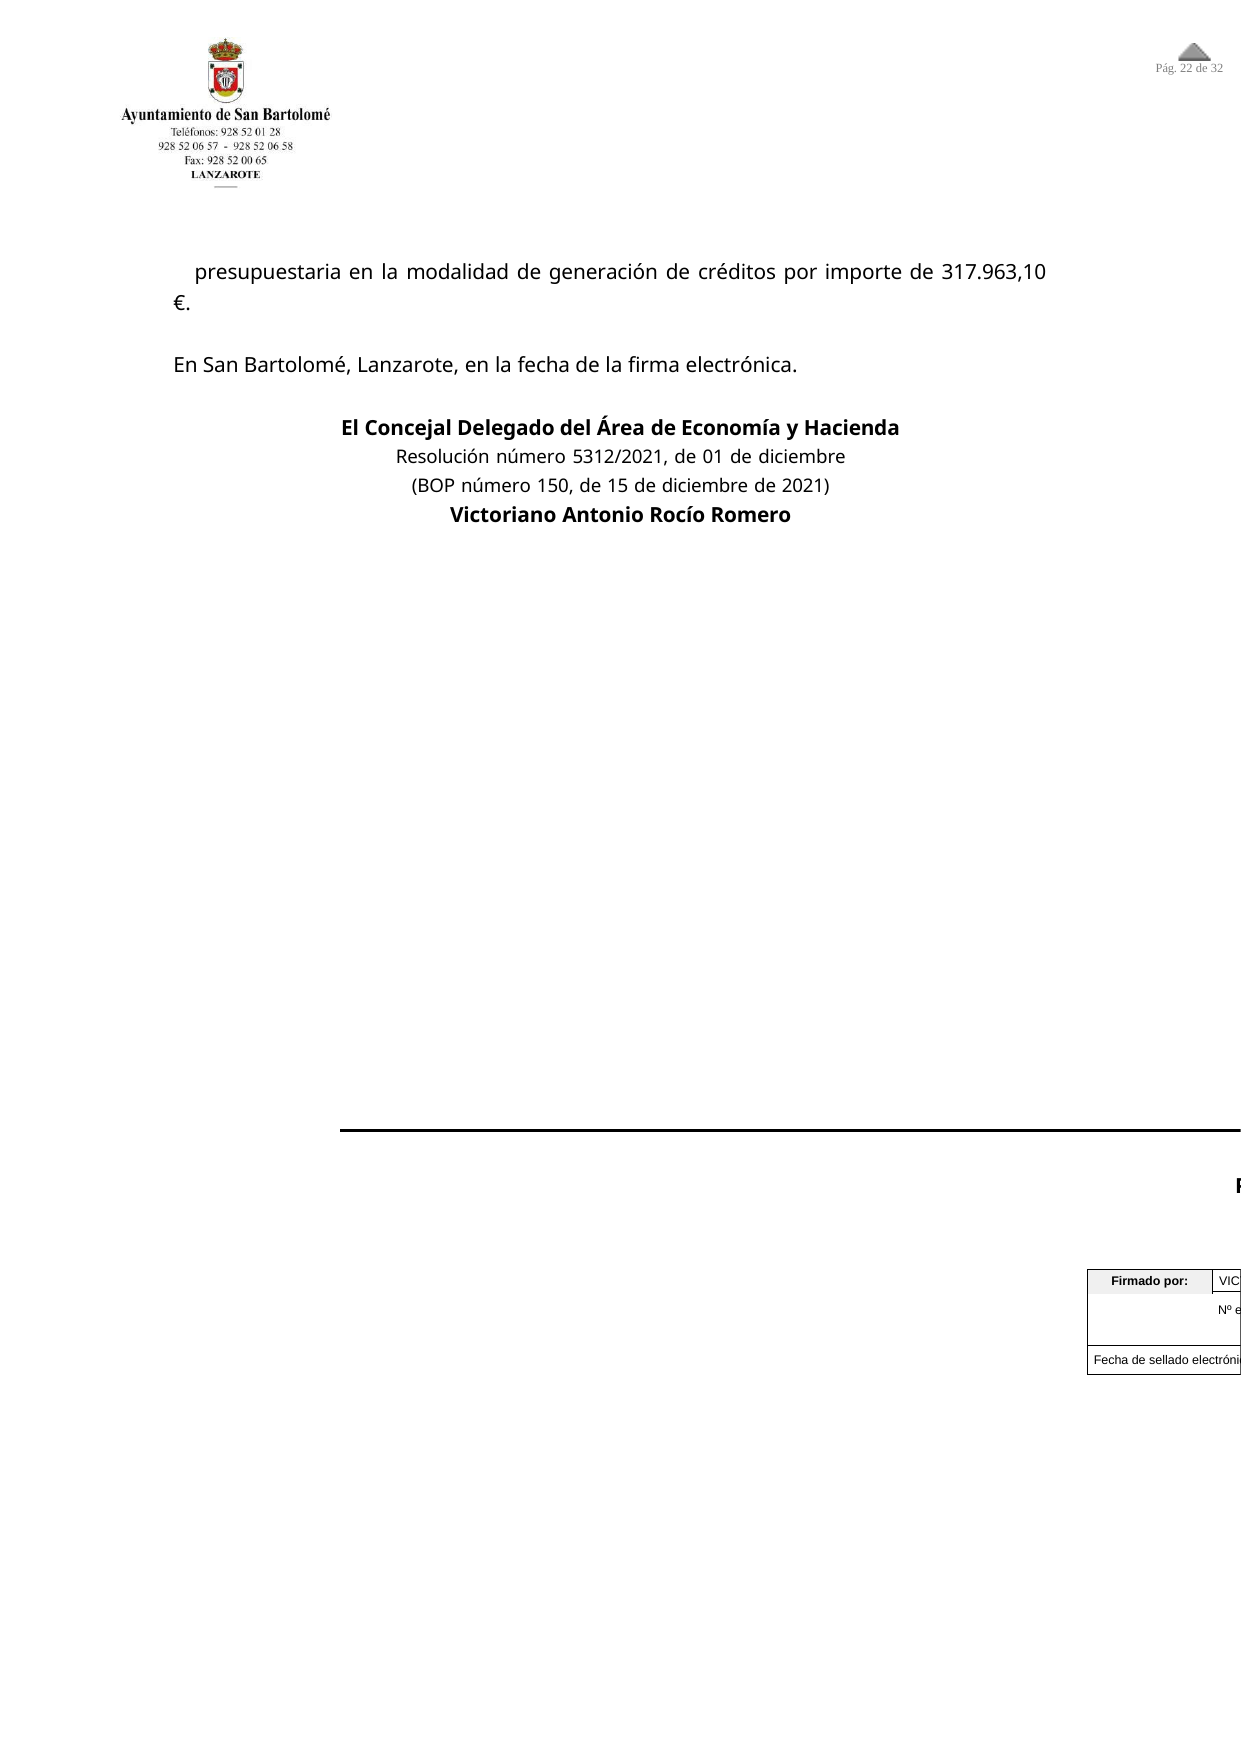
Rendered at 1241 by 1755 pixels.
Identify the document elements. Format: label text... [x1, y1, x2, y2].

text €. [173, 288, 1067, 317]
table_cell Fecha de sellado electrónico: 22-03-2022 08:06:40 - 2/2 - Fecha de emisión de esta copia: 22-03-2022 08:06:42 [1088, 1346, 1240, 1373]
text Pág. 22 de 32 [1155, 61, 1236, 75]
picture [119, 37, 333, 189]
table_cell Nº expediente administrativo: 2022-001828 Código Seguro de Verificación (CSV): 9D37790C571BBA76FB6AAC128D8950FF Comprobación CSV: https://eadmin.sanbartolome.es/publico/documento/9D37790C571BBA76FB6AAC128D8950FF [1088, 1292, 1240, 1345]
text En San Bartolomé, Lanzarote, en la fecha de la firma electrónica. [173, 350, 1067, 379]
text Página 2 de 2 [1234, 1171, 1241, 1228]
table_header Firmado por: [1088, 1270, 1212, 1291]
picture [1177, 43, 1211, 61]
text presupuestaria en la modalidad de generación de créditos por importe de 317.963,10 [177, 257, 1063, 286]
text Resolución número 5312/2021, de 01 de diciembre (BOP número 150, de 15 de diciembre de 2021) Victoriano Antonio Rocío Romero [380, 444, 861, 529]
text El Concejal Delegado del Área de Economía y Hacienda [177, 413, 1063, 441]
